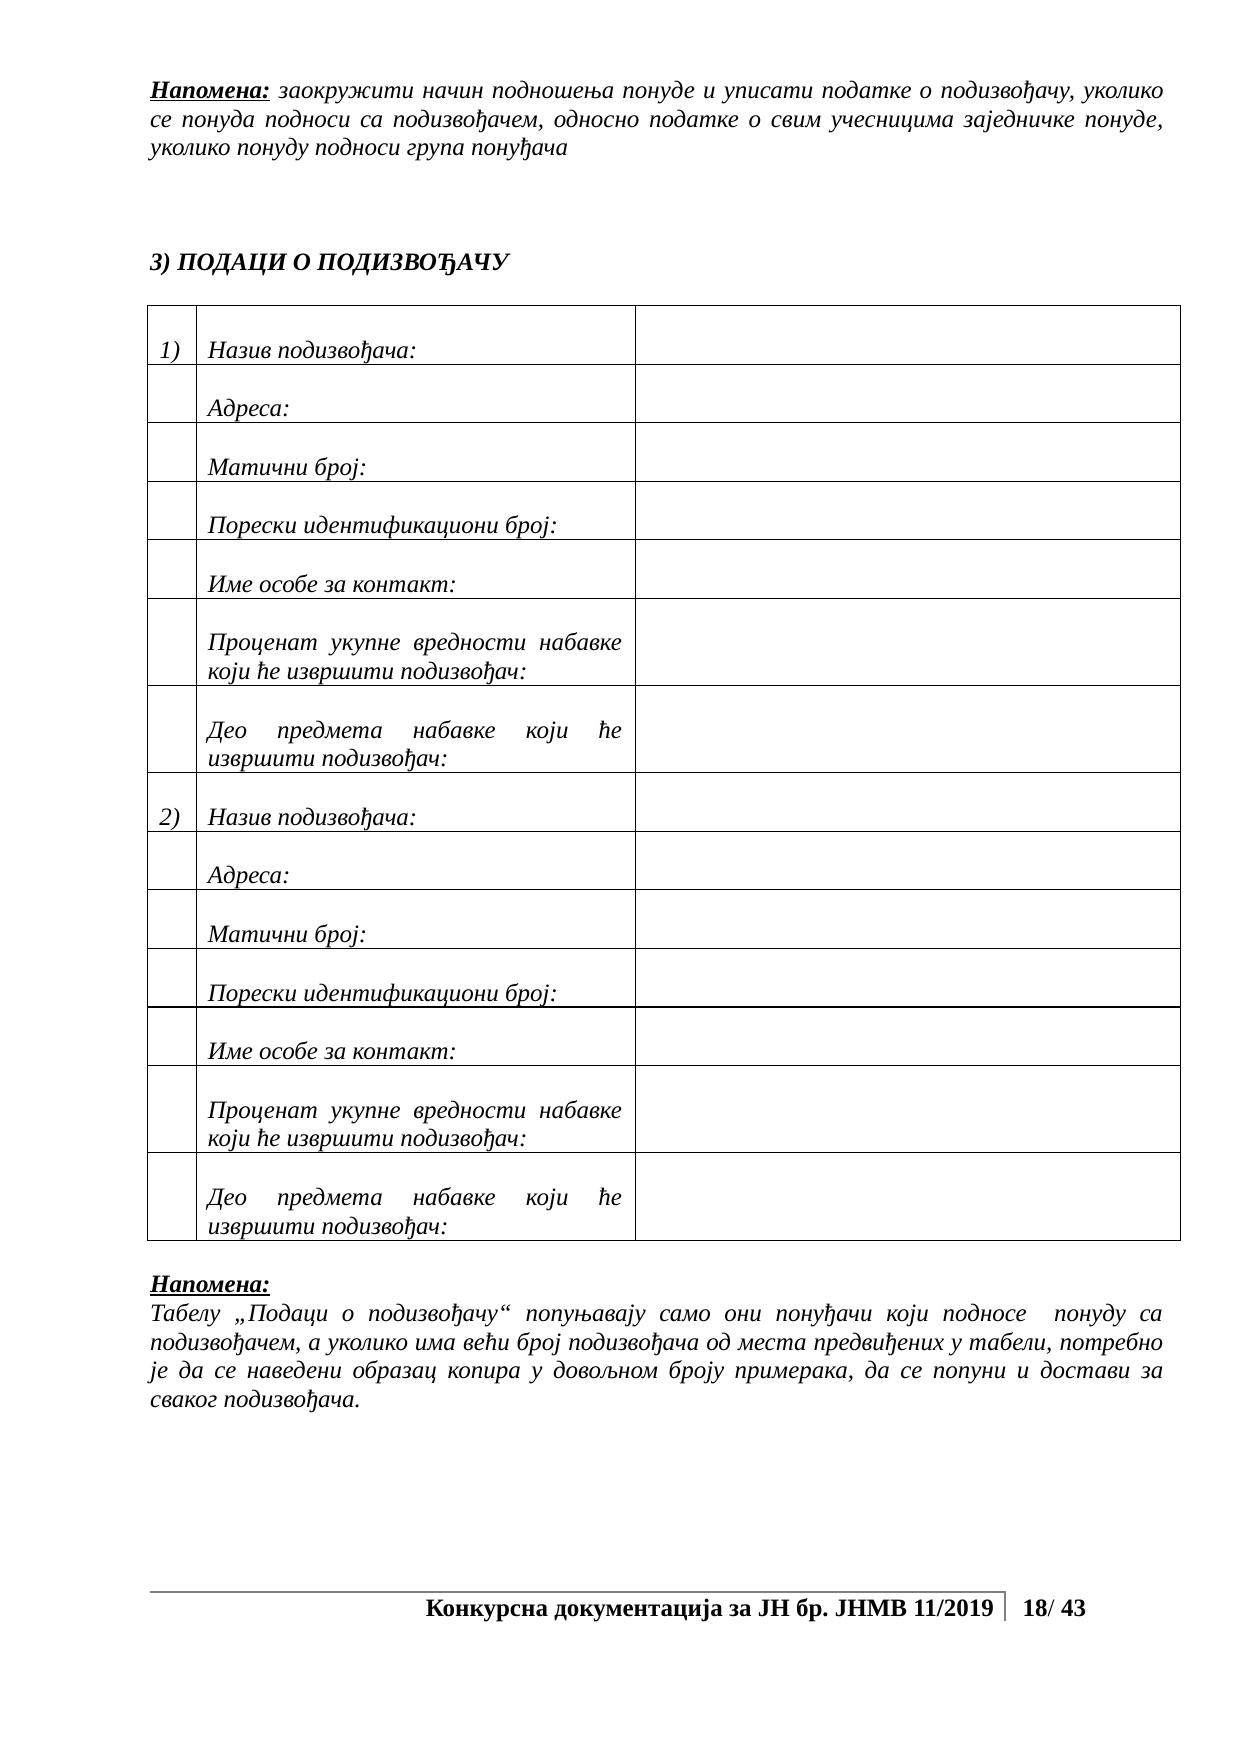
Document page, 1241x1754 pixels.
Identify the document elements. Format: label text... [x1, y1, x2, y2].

table_cell [148, 599, 196, 685]
text 3) ПОДАЦИ О ПОДИЗВОЂАЧУ [150, 247, 1167, 276]
table_header Назив подизвођача: [197, 306, 635, 363]
table_cell [148, 1066, 196, 1152]
table_cell [636, 832, 1180, 889]
table_cell Порески идентификациони број: [197, 482, 635, 539]
table_cell [148, 832, 196, 889]
text Табелу „Подаци о подизвођачу“ попуњавају само они понуђачи који подносе понуду са подизвођачем, а уколико има већи број подизвођача од места предвиђених у табели, потребно је да се наведени образац копира у довољном броју примерака, да се попуни и достави за сваког подизвођача. [150, 1298, 1167, 1413]
text Напомена: заокружити начин подношења понуде и уписати податке о подизвођачу, уколико се понуда подноси са подизвођачем, односно податке о свим учесницима заједничке понуде, уколико понуду подноси група понуђача [150, 75, 1167, 161]
table_cell [148, 686, 196, 772]
table_cell Матични број: [197, 423, 635, 481]
table_cell [636, 1008, 1180, 1065]
table_cell Назив подизвођача: [197, 773, 635, 831]
table_cell [636, 890, 1180, 948]
table_cell [148, 540, 196, 598]
table_cell Адреса: [197, 832, 635, 889]
table_cell [148, 1008, 196, 1065]
table_cell Адреса: [197, 365, 635, 422]
table_cell Проценат укупне вредности набавке који ће извршити подизвођач: [197, 1066, 635, 1152]
table_cell Име особе за контакт: [197, 540, 635, 598]
table_cell [148, 949, 196, 1006]
table_cell Део предмета набавке који ће извршити подизвођач: [197, 1153, 635, 1239]
table_cell [636, 599, 1180, 685]
table_cell Део предмета набавке који ће извршити подизвођач: [197, 686, 635, 772]
table_cell [636, 686, 1180, 772]
table_cell [148, 890, 196, 948]
table_cell [636, 1066, 1180, 1152]
table_cell [148, 423, 196, 481]
table_cell [636, 1153, 1180, 1239]
table_cell [636, 423, 1180, 481]
text Напомена: [150, 1269, 1167, 1298]
table_cell [636, 540, 1180, 598]
table_cell [148, 1153, 196, 1239]
table_cell [148, 365, 196, 422]
table_cell 2) [148, 773, 196, 831]
table_cell [636, 949, 1180, 1006]
table_cell Порески идентификациони број: [197, 949, 635, 1006]
table_cell Матични број: [197, 890, 635, 948]
table_cell [636, 365, 1180, 422]
table_cell Име особе за контакт: [197, 1008, 635, 1065]
table_cell [148, 482, 196, 539]
table_header [636, 306, 1180, 363]
table_cell [636, 773, 1180, 831]
table_header 1) [148, 306, 196, 363]
table_cell [636, 482, 1180, 539]
table_cell Проценат укупне вредности набавке који ће извршити подизвођач: [197, 599, 635, 685]
